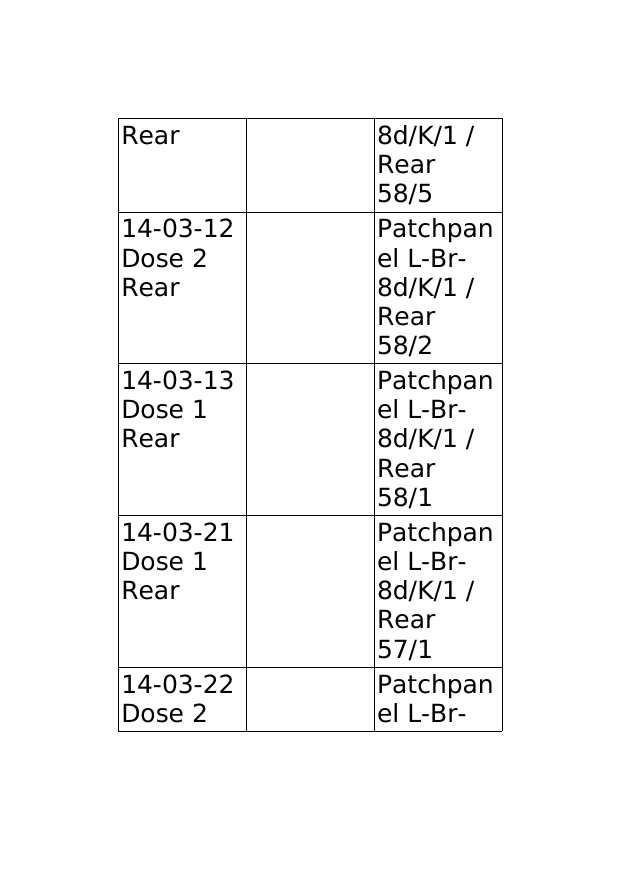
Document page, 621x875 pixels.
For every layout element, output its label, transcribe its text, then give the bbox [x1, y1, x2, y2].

table_cell [247, 668, 374, 731]
table_cell 14-03-21 Dose 1 Rear [119, 516, 246, 667]
table_cell 14-03-13 Dose 1 Rear [119, 364, 246, 515]
table_cell Patchpanel L-Br- [375, 668, 502, 731]
table_cell [247, 119, 374, 212]
table_cell Patchpanel L-Br-8d/K/1 / Rear 58/2 [375, 213, 502, 363]
table_cell Patchpanel L-Br-8d/K/1 / Rear 57/1 [375, 516, 502, 667]
table_cell Rear [119, 119, 246, 212]
table_cell [247, 364, 374, 515]
table_cell 14-03-22 Dose 2 [119, 668, 246, 731]
table_cell Patchpanel L-Br-8d/K/1 / Rear 58/1 [375, 364, 502, 515]
table_cell 8d/K/1 / Rear 58/5 [375, 119, 502, 212]
table_cell [247, 213, 374, 363]
table_cell [247, 516, 374, 667]
table_cell 14-03-12 Dose 2 Rear [119, 213, 246, 363]
